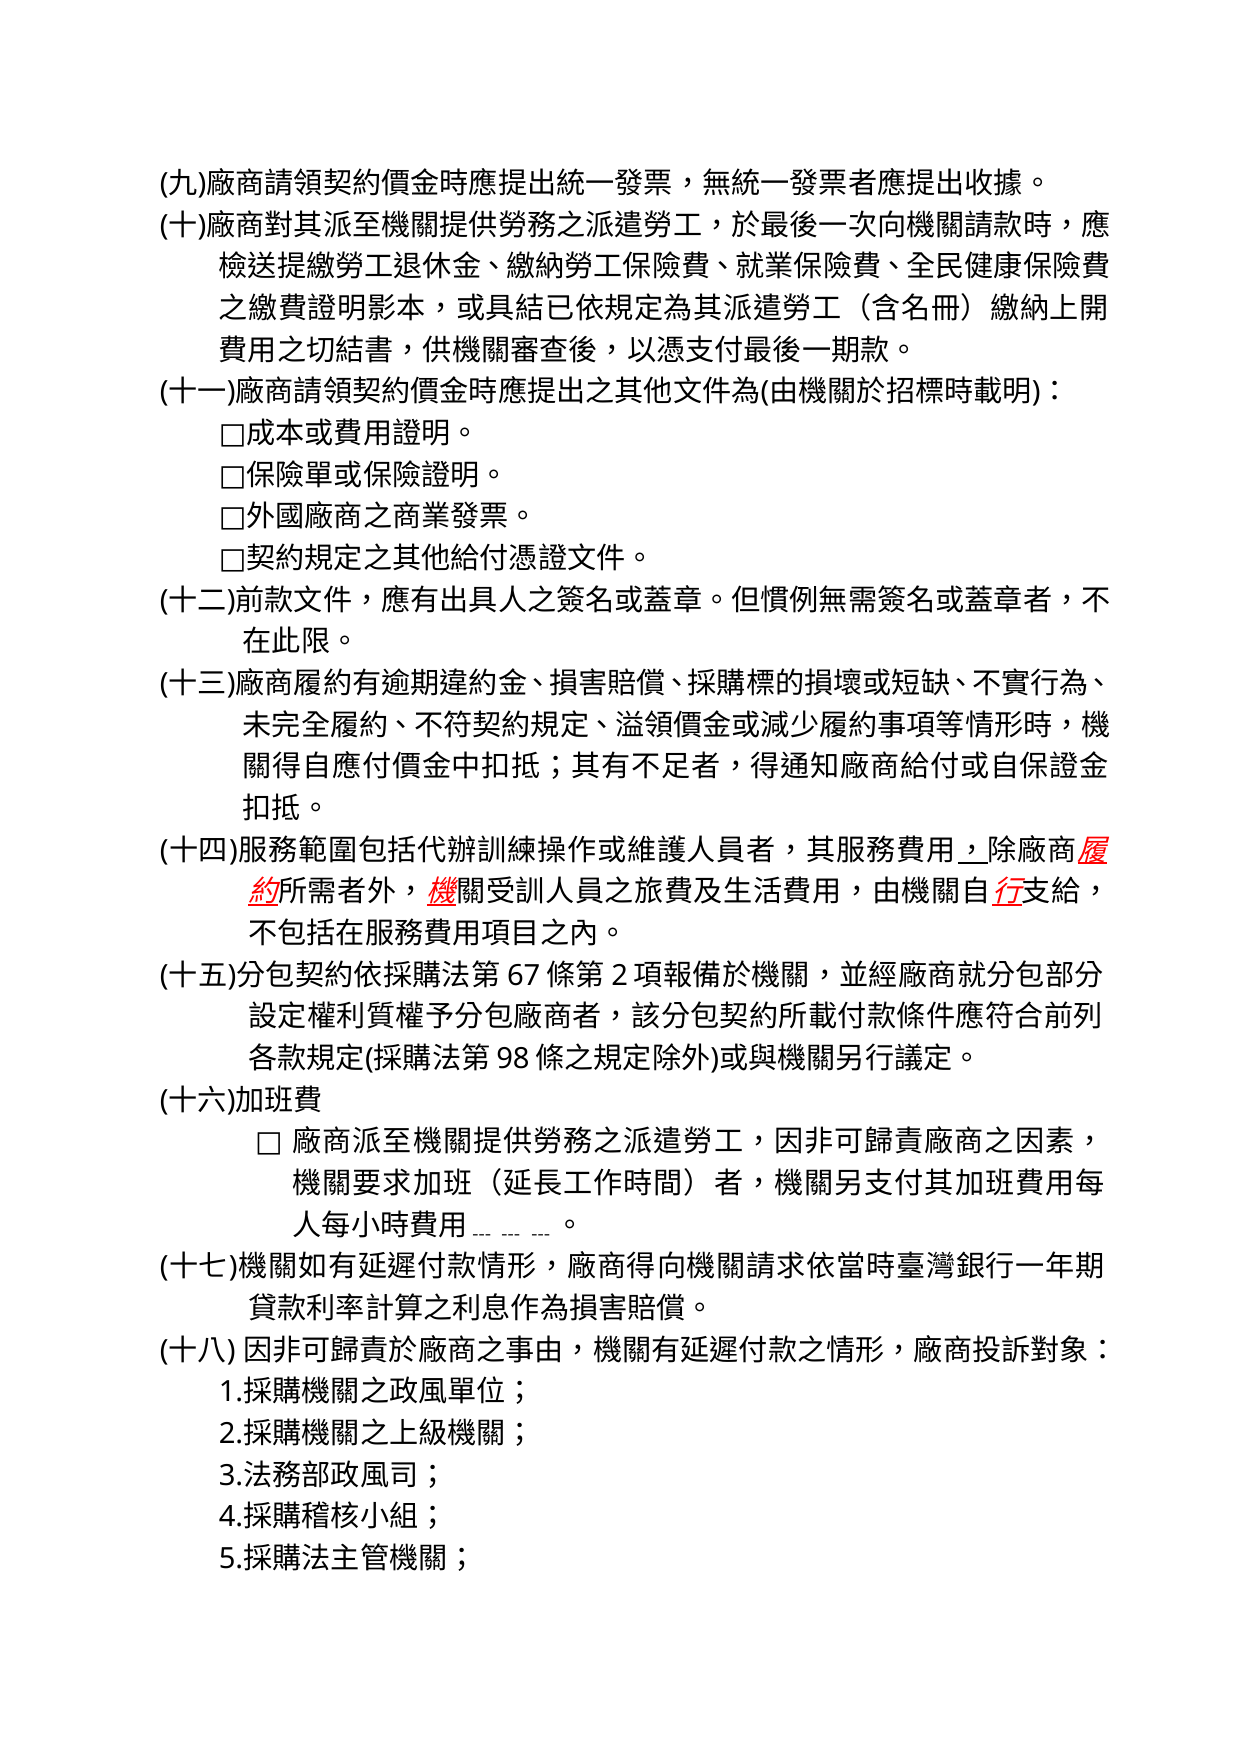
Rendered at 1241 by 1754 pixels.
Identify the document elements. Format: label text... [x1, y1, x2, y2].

text (十七)機關如有延遲付款情形，廠商得向機關請求依當時臺灣銀行一年期貸款利率計算之利息作為損害賠償。 [159, 1243, 1104, 1327]
text □成本或費用證明。 [218, 410, 1104, 452]
text (十一)廠商請領契約價金時應提出之其他文件為(由機關於招標時載明)： [159, 368, 1110, 410]
text □契約規定之其他給付憑證文件。 [218, 535, 1104, 577]
text (十二)前款文件，應有出具人之簽名或蓋章。但慣例無需簽名或蓋章者，不在此限。 [159, 577, 1110, 660]
text (十六)加班費 [159, 1077, 1104, 1118]
text (十八) 因非可歸責於廠商之事由，機關有延遲付款之情形，廠商投訴對象： [159, 1327, 1104, 1368]
list 廠商派至機關提供勞務之派遣勞工，因非可歸責廠商之因素，機關要求加班（延長工作時間）者，機關另支付其加班費用每人每小時費用﹍﹍﹍。 [255, 1118, 1104, 1243]
text 1.採購機關之政風單位； [218, 1368, 1110, 1410]
text (九)廠商請領契約價金時應提出統一發票，無統一發票者應提出收據。 [159, 160, 1110, 202]
text (十三)廠商履約有逾期違約金、損害賠償、採購標的損壞或短缺、不實行為、未完全履約、不符契約規定、溢領價金或減少履約事項等情形時，機關得自應付價金中扣抵；其有不足者，得通知廠商給付或自保證金扣抵。 [159, 660, 1110, 827]
text 5.採購法主管機關； [218, 1535, 1110, 1577]
text (十)廠商對其派至機關提供勞務之派遣勞工，於最後一次向機關請款時，應檢送提繳勞工退休金、繳納勞工保險費、就業保險費、全民健康保險費之繳費證明影本，或具結已依規定為其派遣勞工（含名冊）繳納上開費用之切結書，供機關審查後，以憑支付最後一期款。 [159, 202, 1110, 368]
text □保險單或保險證明。 [218, 452, 1104, 493]
text (十五)分包契約依採購法第67條第2項報備於機關，並經廠商就分包部分設定權利質權予分包廠商者，該分包契約所載付款條件應符合前列各款規定(採購法第98條之規定除外)或與機關另行議定。 [159, 952, 1104, 1077]
text (十四)服務範圍包括代辦訓練操作或維護人員者，其服務費用，除廠商履約所需者外，機關受訓人員之旅費及生活費用，由機關自行支給，不包括在服務費用項目之內。 [159, 827, 1110, 952]
text 4.採購稽核小組； [218, 1493, 1110, 1535]
text 3.法務部政風司； [218, 1452, 1110, 1493]
text □外國廠商之商業發票。 [218, 493, 1104, 535]
text 2.採購機關之上級機關； [218, 1410, 1110, 1452]
